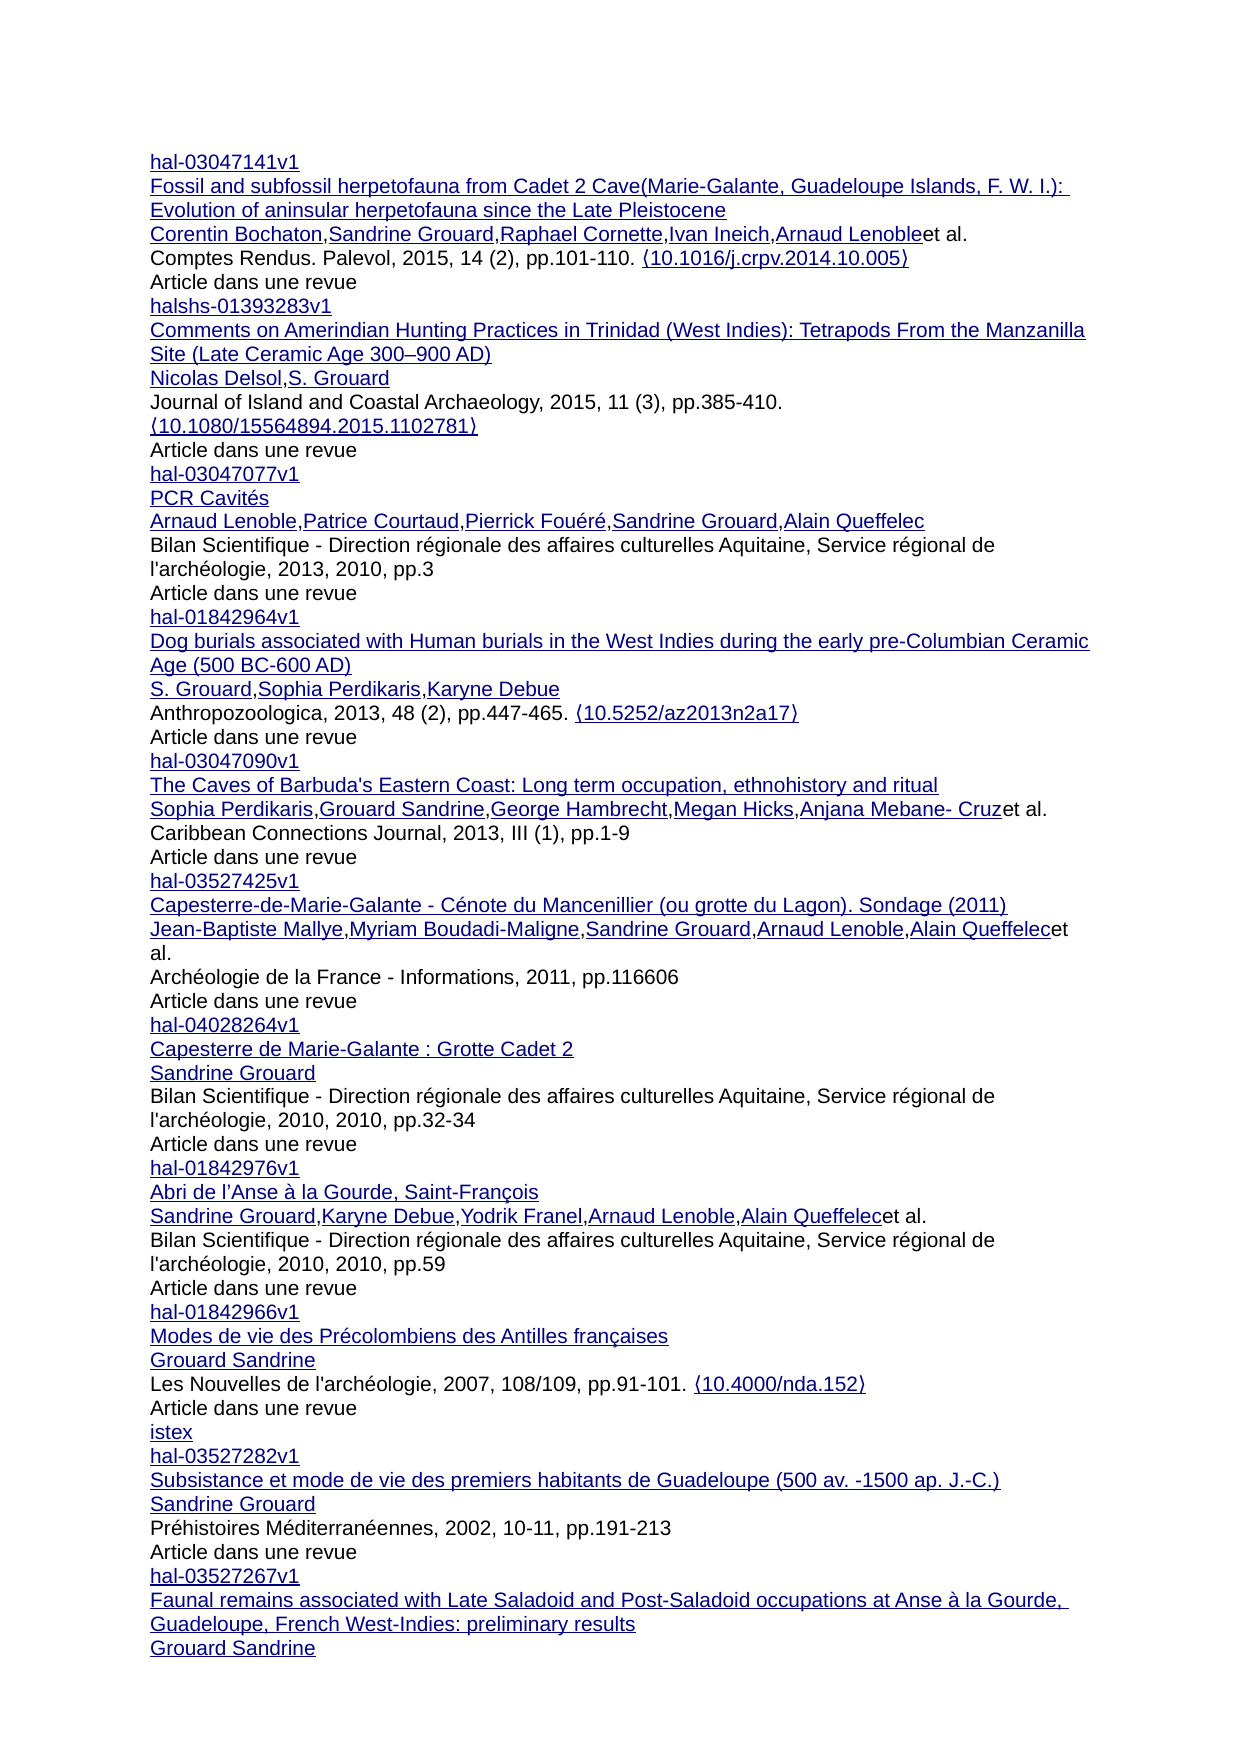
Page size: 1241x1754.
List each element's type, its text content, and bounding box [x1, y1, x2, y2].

table_cell Comments on Amerindian Hunting Practices in Trinidad (West Indies): Tetrapods From the Manzanilla Site (Late Ceramic Age 300–900 AD) Nicolas Delsol,S. Grouard Journal of Island and Coastal Archaeology, 2015, 11 (3), pp.385-410. ⟨10.1080/15564894.2015.1102781⟩ Article dans une revue hal-03047077v1 [150, 318, 1090, 485]
table_cell Modes de vie des Précolombiens des Antilles françaises Grouard Sandrine Les Nouvelles de l'archéologie, 2007, 108/109, pp.91-101. ⟨10.4000/nda.152⟩ Article dans une revue istex hal-03527282v1 [150, 1324, 1090, 1468]
table_cell hal-03047141v1 [150, 150, 1090, 174]
table_cell Age (500 BC-600 AD) S. Grouard,Sophia Perdikaris,Karyne Debue Anthropozoologica, 2013, 48 (2), pp.447-465. ⟨10.5252/az2013n2a17⟩ Article dans une revue hal-03047090v1 [150, 651, 1090, 773]
table_cell The Caves of Barbuda's Eastern Coast: Long term occupation, ethnohistory and ritual Sophia Perdikaris,Grouard Sandrine,George Hambrecht,Megan Hicks,Anjana Mebane- Cruzet al. Caribbean Connections Journal, 2013, III (1), pp.1-9 Article dans une revue hal-03527425v1 [150, 773, 1090, 893]
table_cell PCR Cavités Arnaud Lenoble,Patrice Courtaud,Pierrick Fouéré,Sandrine Grouard,Alain Queffelec Bilan Scientifique - Direction régionale des affaires culturelles Aquitaine, Service régional de l'archéologie, 2013, 2010, pp.3 Article dans une revue hal-01842964v1 [150, 485, 1090, 629]
table_cell Dog burials associated with Human burials in the West Indies during the early pre-Columbian Ceramic [150, 629, 1090, 650]
table_cell Capesterre de Marie-Galante : Grotte Cadet 2 Sandrine Grouard Bilan Scientifique - Direction régionale des affaires culturelles Aquitaine, Service régional de l'archéologie, 2010, 2010, pp.32-34 Article dans une revue hal-01842976v1 [150, 1036, 1090, 1180]
table_cell Faunal remains associated with Late Saladoid and Post-Saladoid occupations at Anse à la Gourde, Guadeloupe, French West-Indies: preliminary results Grouard Sandrine [150, 1588, 1090, 1659]
table_cell Subsistance et mode de vie des premiers habitants de Guadeloupe (500 av. -1500 ap. J.-C.) Sandrine Grouard Préhistoires Méditerranéennes, 2002, 10-11, pp.191-213 Article dans une revue hal-03527267v1 [150, 1468, 1090, 1587]
table_cell Abri de l’Anse à la Gourde, Saint-François Sandrine Grouard,Karyne Debue,Yodrik Franel,Arnaud Lenoble,Alain Queffelecet al. Bilan Scientifique - Direction régionale des affaires culturelles Aquitaine, Service régional de l'archéologie, 2010, 2010, pp.59 Article dans une revue hal-01842966v1 [150, 1180, 1090, 1324]
table_cell Fossil and subfossil herpetofauna from Cadet 2 Cave(Marie-Galante, Guadeloupe Islands, F. W. I.): Evolution of aninsular herpetofauna since the Late Pleistocene Corentin Bochaton,Sandrine Grouard,Raphael Cornette,Ivan Ineich,Arnaud Lenobleet al. Comptes Rendus. Palevol, 2015, 14 (2), pp.101-110. ⟨10.1016/j.crpv.2014.10.005⟩ Article dans une revue halshs-01393283v1 [150, 174, 1090, 318]
table_cell Capesterre-de-Marie-Galante - Cénote du Mancenillier (ou grotte du Lagon). Sondage (2011) Jean-Baptiste Mallye,Myriam Boudadi-Maligne,Sandrine Grouard,Arnaud Lenoble,Alain Queffelecet al. Archéologie de la France - Informations, 2011, pp.116606 Article dans une revue hal-04028264v1 [150, 893, 1090, 1036]
